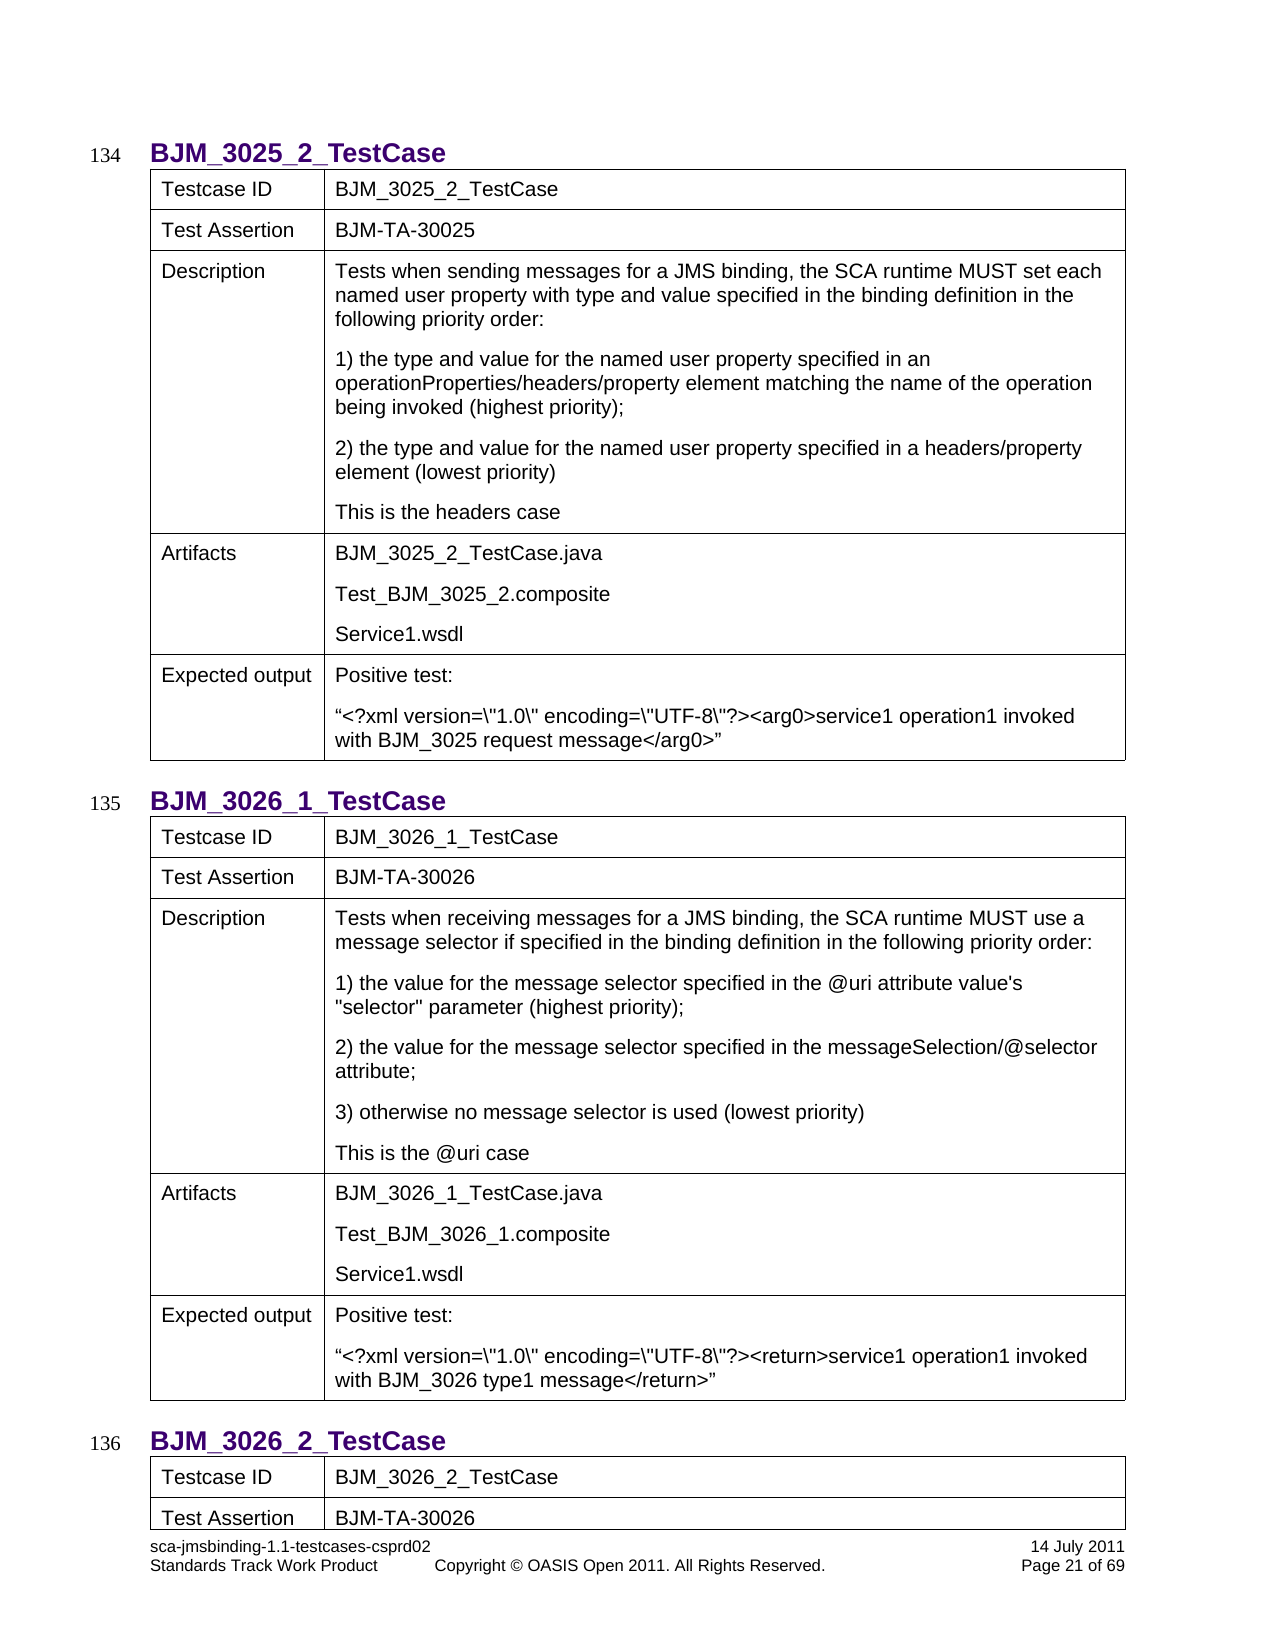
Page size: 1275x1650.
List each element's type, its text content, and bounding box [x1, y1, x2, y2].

table_cell Tests when sending messages for a JMS binding, the SCA runtime MUST set each named user property with type and value specified in the binding definition in the following priority order: 1) the type and value for the named user property specified in an operationProperties/headers/property element matching the name of the operation being invoked (highest priority); 2) the type and value for the named user property specified in a headers/property element (lowest priority) This is the headers case [325, 251, 1125, 532]
table_header Testcase ID [151, 170, 324, 209]
subtitle BJM_3026_1_TestCase [150, 785, 1125, 816]
table_cell BJM_3026_1_TestCase.java Test_BJM_3026_1.composite Service1.wsdl [325, 1174, 1125, 1294]
table_header BJM_3026_2_TestCase [325, 1457, 1125, 1497]
table_cell Positive test: “<?xml version=\"1.0\" encoding=\"UTF-8\"?><return>service1 operation1 invoked with BJM_3026 type1 message</return>” [325, 1296, 1125, 1400]
table_cell BJM_3025_2_TestCase.java Test_BJM_3025_2.composite Service1.wsdl [325, 534, 1125, 654]
table_cell Test Assertion [151, 1498, 324, 1529]
table_cell BJM-TA-30025 [325, 210, 1125, 250]
table_cell Expected output [151, 655, 324, 760]
table_header BJM_3025_2_TestCase [325, 170, 1125, 209]
table_header Testcase ID [151, 817, 324, 857]
subtitle BJM_3026_2_TestCase [150, 1425, 1125, 1456]
table_cell BJM-TA-30026 [325, 1498, 1125, 1529]
table_cell Artifacts [151, 534, 324, 654]
subtitle BJM_3025_2_TestCase [150, 137, 1125, 168]
table_cell Artifacts [151, 1174, 324, 1294]
table_cell Test Assertion [151, 210, 324, 250]
table_cell BJM-TA-30026 [325, 858, 1125, 897]
table_cell Description [151, 899, 324, 1173]
table_header BJM_3026_1_TestCase [325, 817, 1125, 857]
table_cell Expected output [151, 1296, 324, 1400]
table_cell Tests when receiving messages for a JMS binding, the SCA runtime MUST use a message selector if specified in the binding definition in the following priority order: 1) the value for the message selector specified in the @uri attribute value's "selector" parameter (highest priority); 2) the value for the message selector specified in the messageSelection/@selector attribute; 3) otherwise no message selector is used (lowest priority) This is the @uri case [325, 899, 1125, 1173]
table_cell Description [151, 251, 324, 532]
table_cell Test Assertion [151, 858, 324, 897]
table_header Testcase ID [151, 1457, 324, 1497]
table_cell Positive test: “<?xml version=\"1.0\" encoding=\"UTF-8\"?><arg0>service1 operation1 invoked with BJM_3025 request message</arg0>” [325, 655, 1125, 760]
